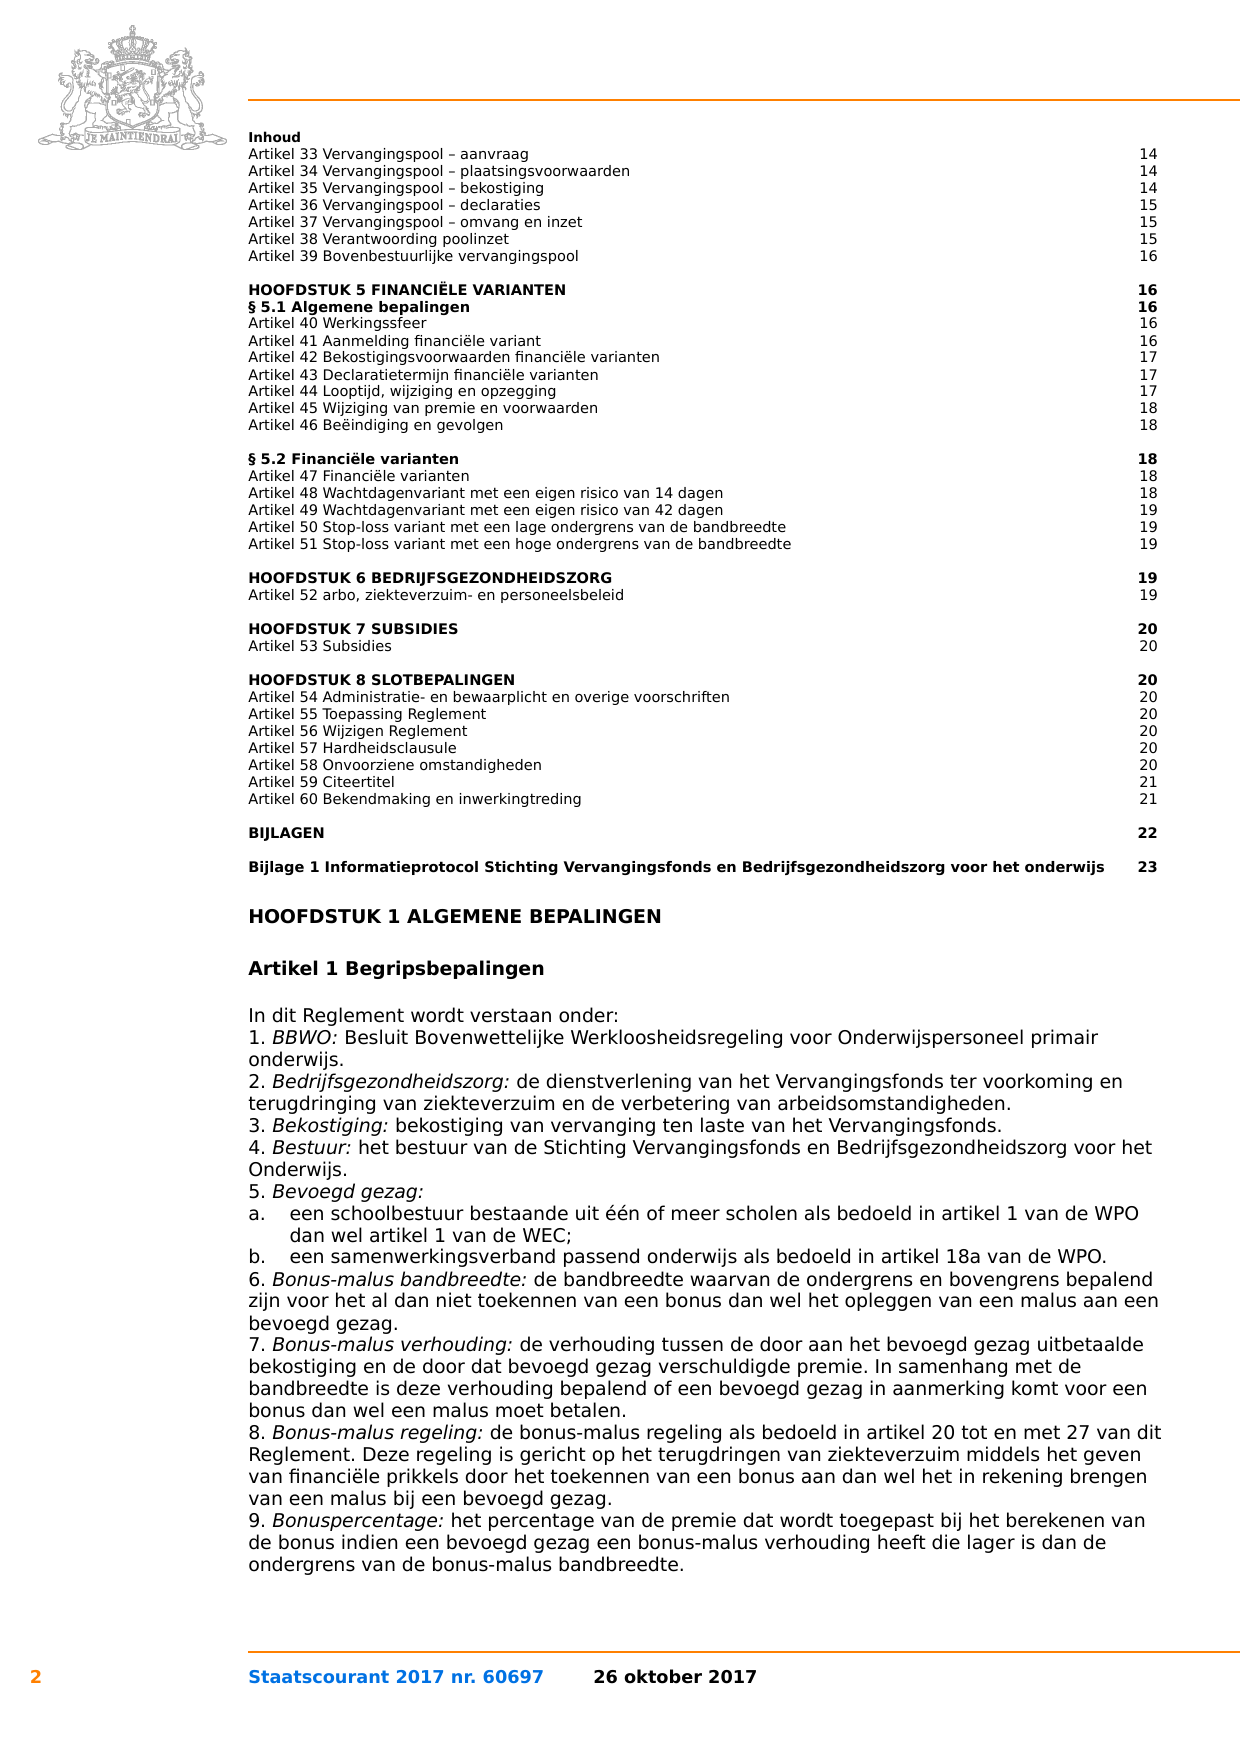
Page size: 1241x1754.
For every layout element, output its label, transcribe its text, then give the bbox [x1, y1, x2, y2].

table_cell Artikel 46 Beëindiging en gevolgen [248, 417, 1113, 434]
table_cell 16 [1113, 299, 1163, 315]
picture [38, 25, 227, 150]
table_cell 23 [1113, 859, 1163, 876]
table_cell Artikel 47 Financiële varianten [248, 468, 1113, 485]
text 2. Bedrijfsgezondheidszorg: de dienstverlening van het Vervangingsfonds ter voorkoming en terugdringing van ziekteverzuim en de verbetering van arbeidsomstandigheden. [248, 1071, 1163, 1114]
table_cell Artikel 44 Looptijd, wijziging en opzegging [248, 383, 1113, 400]
table_cell 19 [1113, 536, 1163, 553]
table_cell [1113, 604, 1163, 621]
table_cell Artikel 55 Toepassing Reglement [248, 706, 1113, 723]
table_cell HOOFDSTUK 5 FINANCIËLE VARIANTEN [248, 281, 1113, 298]
table_cell 22 [1113, 825, 1163, 842]
table_cell 20 [1113, 689, 1163, 706]
table_cell 18 [1113, 468, 1163, 485]
table_cell Artikel 54 Administratie- en bewaarplicht en overige voorschriften [248, 689, 1113, 706]
table_cell Artikel 60 Bekendmaking en inwerkingtreding [248, 791, 1113, 808]
text 7. Bonus-malus verhouding: de verhouding tussen de door aan het bevoegd gezag uitbetaalde bekostiging en de door dat bevoegd gezag verschuldigde premie. In samenhang met de bandbreedte is deze verhouding bepalend of een bevoegd gezag in aanmerking komt voor een bonus dan wel een malus moet betalen. [248, 1334, 1163, 1422]
table_cell 20 [1113, 621, 1163, 638]
table_cell [1113, 434, 1163, 451]
table_cell Artikel 48 Wachtdagenvariant met een eigen risico van 14 dagen [248, 485, 1113, 502]
table_cell 20 [1113, 638, 1163, 655]
table_cell 17 [1113, 383, 1163, 400]
table_cell Bijlage 1 Informatieprotocol Stichting Vervangingsfonds en Bedrijfsgezondheidszorg voor het onderwijs [248, 859, 1113, 876]
table_cell [248, 604, 1113, 621]
table_cell Artikel 43 Declaratietermijn financiële varianten [248, 366, 1113, 383]
table_cell Artikel 34 Vervangingspool – plaatsingsvoorwaarden [248, 163, 1113, 179]
table_cell § 5.2 Financiële varianten [248, 451, 1113, 468]
table_cell 19 [1113, 587, 1163, 604]
subtitle HOOFDSTUK 1 ALGEMENE BEPALINGEN [248, 906, 1163, 928]
text a. een schoolbestuur bestaande uit één of meer scholen als bedoeld in artikel 1 van de WPO dan wel artikel 1 van de WEC; [248, 1202, 1163, 1246]
table_cell 19 [1113, 519, 1163, 536]
table_cell 17 [1113, 366, 1163, 383]
table_cell 21 [1113, 791, 1163, 808]
table_cell 18 [1113, 400, 1163, 417]
table_cell § 5.1 Algemene bepalingen [248, 299, 1113, 315]
table_cell [248, 265, 1113, 281]
table_cell Artikel 38 Verantwoording poolinzet [248, 231, 1113, 247]
table_cell Artikel 36 Vervangingspool – declaraties [248, 197, 1113, 213]
text b. een samenwerkingsverband passend onderwijs als bedoeld in artikel 18a van de WPO. [248, 1246, 1163, 1268]
table_cell Artikel 41 Aanmelding financiële variant [248, 333, 1113, 349]
table_cell 20 [1113, 706, 1163, 723]
text 3. Bekostiging: bekostiging van vervanging ten laste van het Vervangingsfonds. [248, 1114, 1163, 1137]
table_cell [1113, 808, 1163, 825]
table_cell 15 [1113, 214, 1163, 231]
table_cell Artikel 35 Vervangingspool – bekostiging [248, 180, 1113, 197]
table_cell HOOFDSTUK 8 SLOTBEPALINGEN [248, 672, 1113, 689]
table_cell 20 [1113, 740, 1163, 757]
table_cell Artikel 37 Vervangingspool – omvang en inzet [248, 214, 1113, 231]
text 6. Bonus-malus bandbreedte: de bandbreedte waarvan de ondergrens en bovengrens bepalend zijn voor het al dan niet toekennen van een bonus dan wel het opleggen van een malus aan een bevoegd gezag. [248, 1268, 1163, 1334]
table_cell 19 [1113, 570, 1163, 587]
table_cell 21 [1113, 774, 1163, 791]
table_cell Artikel 50 Stop-loss variant met een lage ondergrens van de bandbreedte [248, 519, 1113, 536]
table_cell [248, 655, 1113, 672]
table_cell BIJLAGEN [248, 825, 1113, 842]
subtitle Artikel 1 Begripsbepalingen [248, 958, 1163, 980]
table_cell 17 [1113, 349, 1163, 366]
table_cell Artikel 59 Citeertitel [248, 774, 1113, 791]
table_cell 18 [1113, 485, 1163, 502]
table_cell [248, 553, 1113, 570]
text 8. Bonus-malus regeling: de bonus-malus regeling als bedoeld in artikel 20 tot en met 27 van dit Reglement. Deze regeling is gericht op het terugdringen van ziekteverzuim middels het geven van financiële prikkels door het toekennen van een bonus aan dan wel het in rekening brengen van een malus bij een bevoegd gezag. [248, 1422, 1163, 1510]
table_cell Artikel 56 Wijzigen Reglement [248, 723, 1113, 740]
table_header Inhoud [248, 130, 1163, 146]
table_cell 15 [1113, 231, 1163, 247]
table_cell 14 [1113, 163, 1163, 179]
table_cell 16 [1113, 315, 1163, 332]
table_cell 20 [1113, 757, 1163, 774]
table_cell [1113, 265, 1163, 281]
table_cell Artikel 53 Subsidies [248, 638, 1113, 655]
table_cell [248, 842, 1113, 859]
table_cell [248, 808, 1113, 825]
table_cell 20 [1113, 672, 1163, 689]
table_cell 16 [1113, 281, 1163, 298]
table_cell 18 [1113, 451, 1163, 468]
table_cell Artikel 42 Bekostigingsvoorwaarden financiële varianten [248, 349, 1113, 366]
table_cell Artikel 39 Bovenbestuurlijke vervangingspool [248, 248, 1113, 264]
table_cell Artikel 58 Onvoorziene omstandigheden [248, 757, 1113, 774]
table_cell 16 [1113, 248, 1163, 264]
table_cell HOOFDSTUK 7 SUBSIDIES [248, 621, 1113, 638]
text In dit Reglement wordt verstaan onder: [248, 1005, 1163, 1027]
table_cell [248, 434, 1113, 451]
table_cell 20 [1113, 723, 1163, 740]
table_cell [1113, 655, 1163, 672]
text 1. BBWO: Besluit Bovenwettelijke Werkloosheidsregeling voor Onderwijspersoneel primair onderwijs. [248, 1027, 1163, 1071]
text 9. Bonuspercentage: het percentage van de premie dat wordt toegepast bij het berekenen van de bonus indien een bevoegd gezag een bonus-malus verhouding heeft die lager is dan de ondergrens van de bonus-malus bandbreedte. [248, 1510, 1163, 1576]
table_cell 16 [1113, 333, 1163, 349]
table_cell Artikel 51 Stop-loss variant met een hoge ondergrens van de bandbreedte [248, 536, 1113, 553]
table_cell Artikel 33 Vervangingspool – aanvraag [248, 146, 1113, 163]
table_cell 19 [1113, 502, 1163, 519]
table_cell 18 [1113, 417, 1163, 434]
table_cell Artikel 45 Wijziging van premie en voorwaarden [248, 400, 1113, 417]
table_cell Artikel 49 Wachtdagenvariant met een eigen risico van 42 dagen [248, 502, 1113, 519]
table_cell [1113, 842, 1163, 859]
text 5. Bevoegd gezag: [248, 1181, 1163, 1202]
table_cell Artikel 57 Hardheidsclausule [248, 740, 1113, 757]
table_cell [1113, 553, 1163, 570]
table_cell 15 [1113, 197, 1163, 213]
table_cell Artikel 52 arbo, ziekteverzuim- en personeelsbeleid [248, 587, 1113, 604]
table_cell HOOFDSTUK 6 BEDRIJFSGEZONDHEIDSZORG [248, 570, 1113, 587]
table_cell 14 [1113, 146, 1163, 163]
table_cell Artikel 40 Werkingssfeer [248, 315, 1113, 332]
table_cell 14 [1113, 180, 1163, 197]
text 4. Bestuur: het bestuur van de Stichting Vervangingsfonds en Bedrijfsgezondheidszorg voor het Onderwijs. [248, 1137, 1163, 1181]
